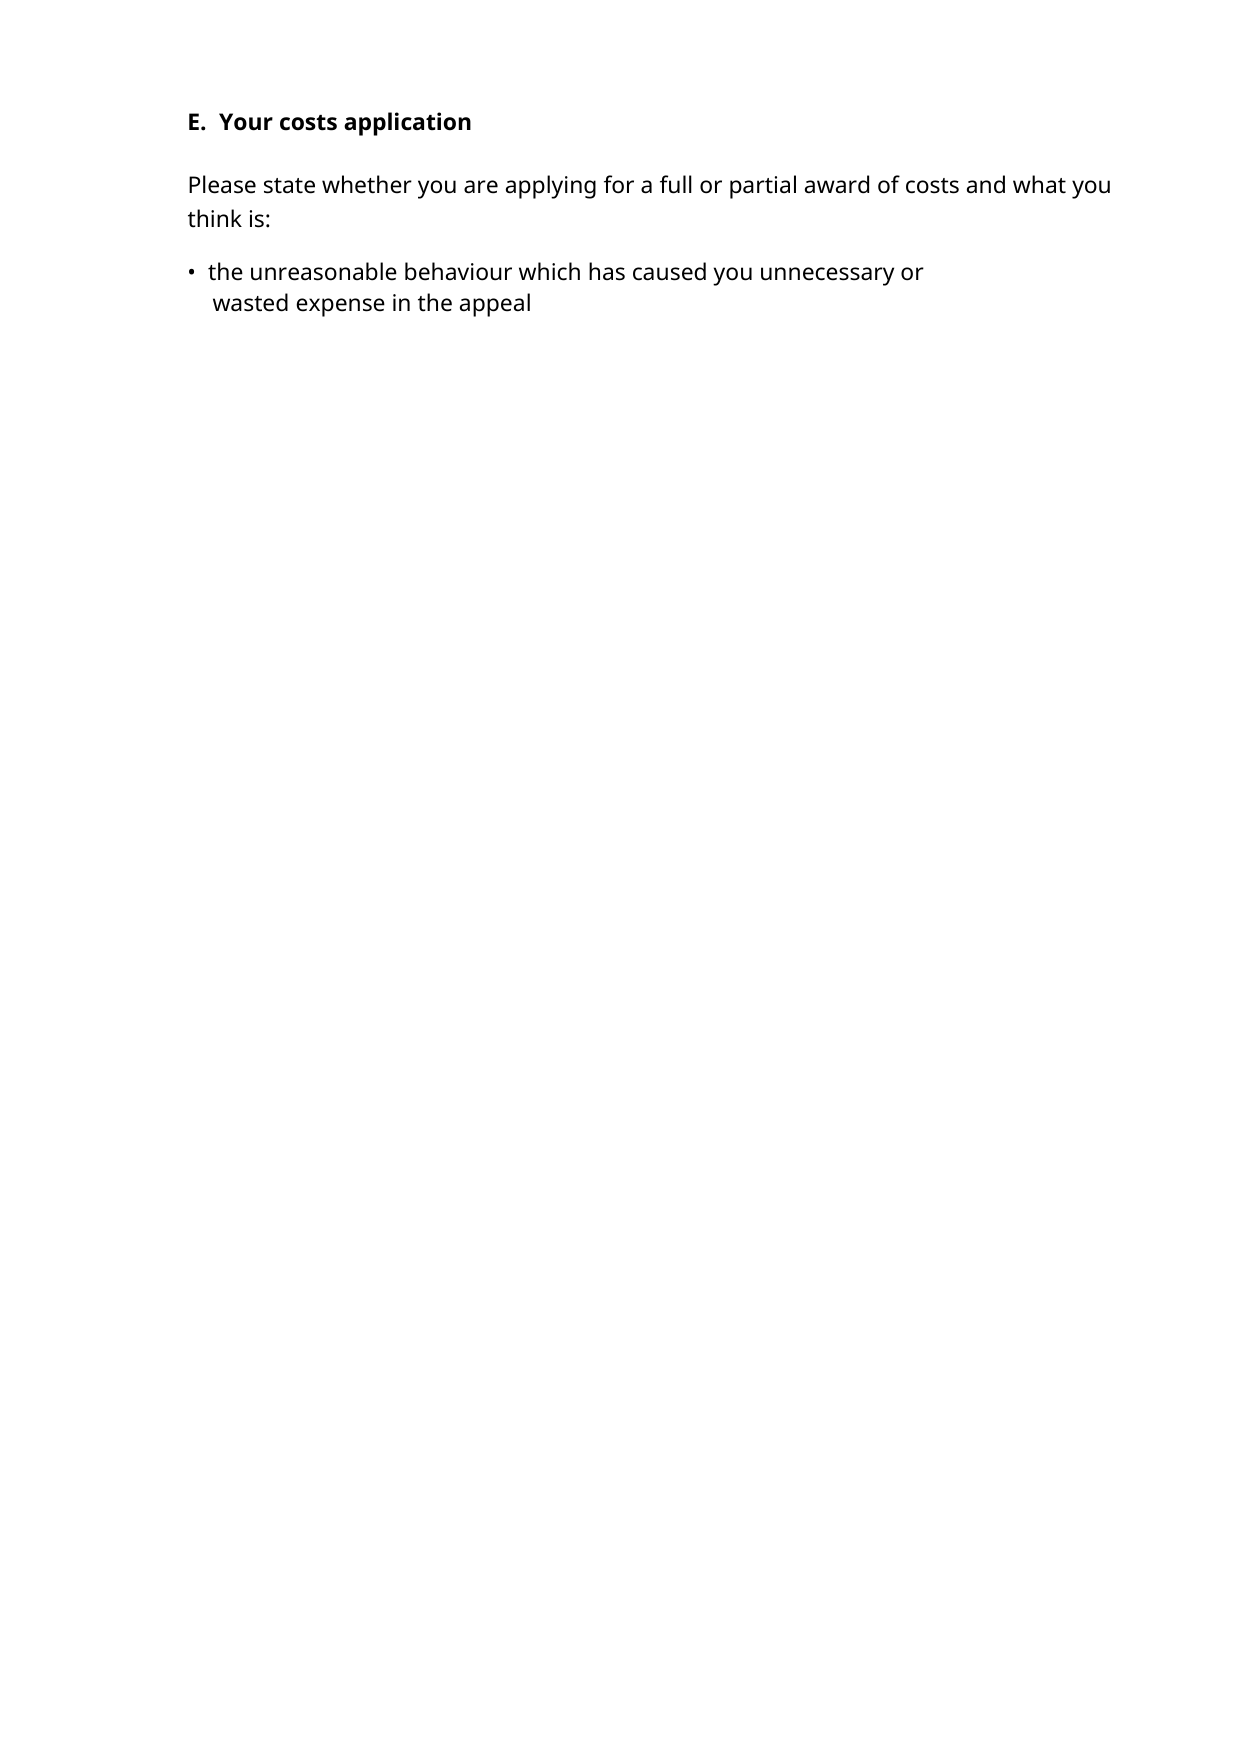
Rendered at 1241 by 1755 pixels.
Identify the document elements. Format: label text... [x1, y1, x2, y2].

text Please state whether you are applying for a full or partial award of costs and what you think is: [187, 168, 1145, 234]
subtitle Your costs application [187, 106, 1145, 138]
list the unreasonable behaviour which has caused you unnecessary or wasted expense in the appeal [187, 256, 974, 318]
